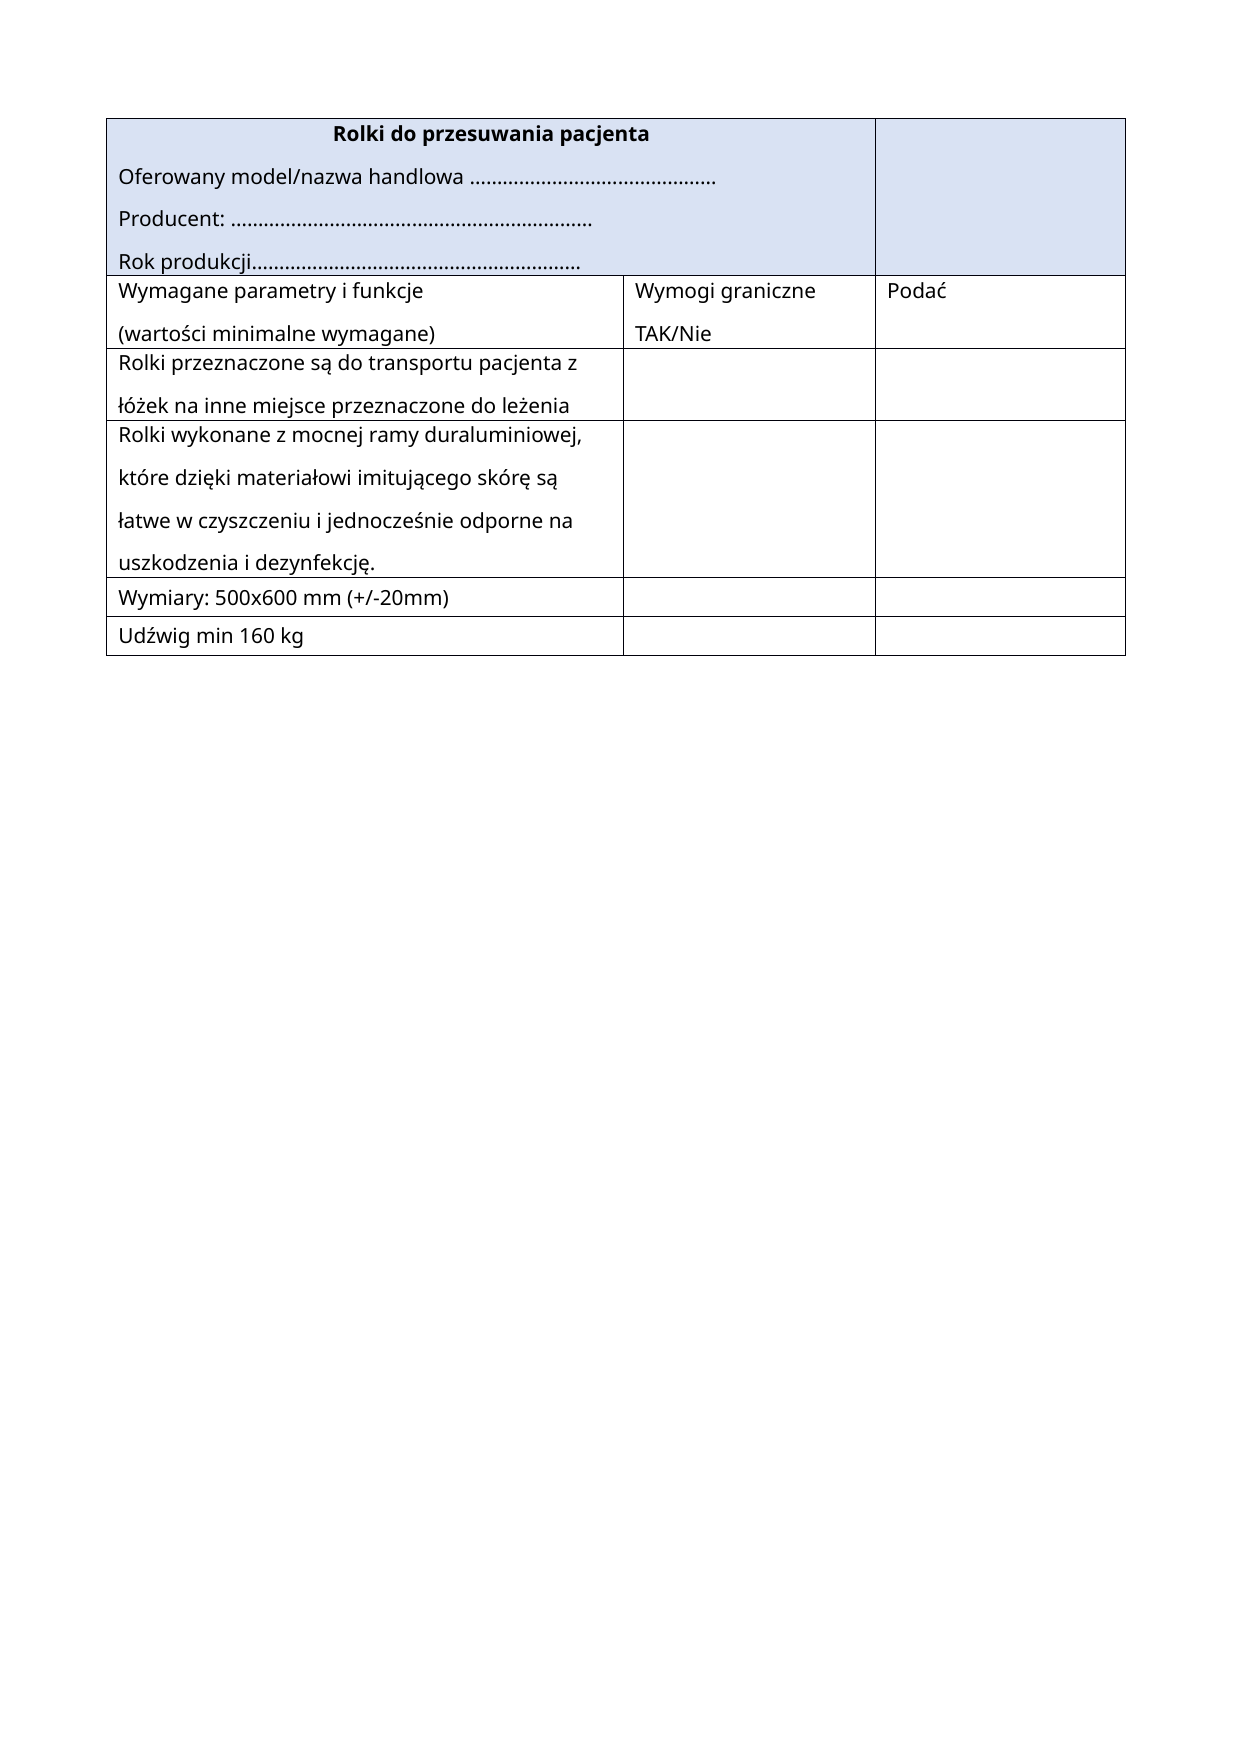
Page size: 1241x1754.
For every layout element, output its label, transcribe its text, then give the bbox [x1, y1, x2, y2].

table_cell Udźwig min 160 kg [107, 617, 623, 655]
table_cell Wymiary: 500x600 mm (+/-20mm) [107, 578, 623, 616]
table_cell [624, 578, 875, 616]
table_cell [876, 617, 1125, 655]
table_cell [876, 349, 1125, 419]
table_cell Wymogi graniczne TAK/Nie [624, 276, 875, 347]
table_cell [876, 578, 1125, 616]
table_cell Rolki wykonane z mocnej ramy duraluminiowej, które dzięki materiałowi imitującego skórę są łatwe w czyszczeniu i jednocześnie odporne na uszkodzenia i dezynfekcję. [107, 421, 623, 577]
table_cell Podać [876, 276, 1125, 347]
table_cell Rolki przeznaczone są do transportu pacjenta z łóżek na inne miejsce przeznaczone do leżenia [107, 349, 623, 419]
table_cell [624, 617, 875, 655]
table_cell [624, 421, 875, 577]
table_header Rolki do przesuwania pacjenta Oferowany model/nazwa handlowa ……………………………………… Producent: ………………………………………………………… Rok produkcji…………………………………………………… [107, 119, 875, 275]
table_header [876, 119, 1125, 275]
table_cell Wymagane parametry i funkcje (wartości minimalne wymagane) [107, 276, 623, 347]
table_cell [876, 421, 1125, 577]
table_cell [624, 349, 875, 419]
